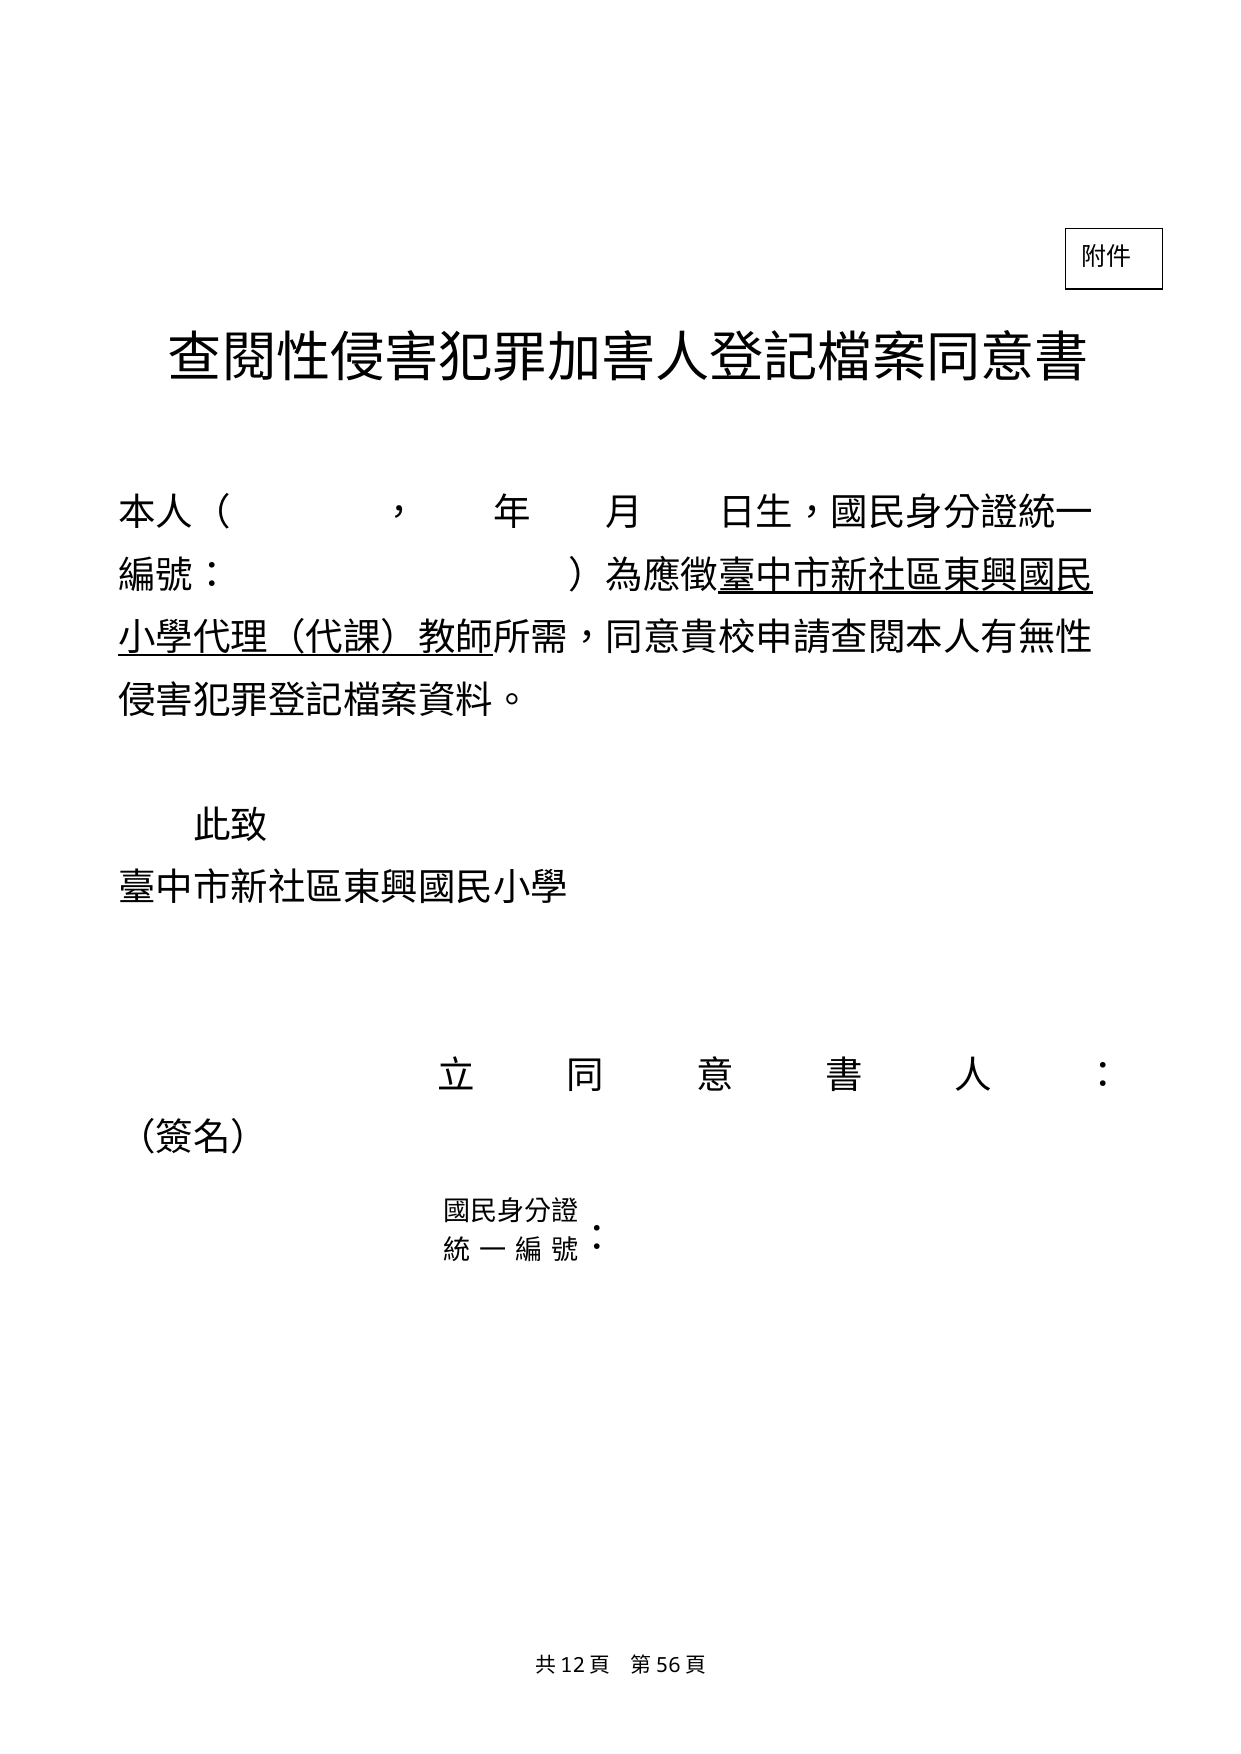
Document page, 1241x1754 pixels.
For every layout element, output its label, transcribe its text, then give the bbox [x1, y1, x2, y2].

text 查閱性侵害犯罪加害人登記檔案同意書 [118, 280, 1138, 405]
text 附件4 [1081, 237, 1147, 281]
text 查閱性侵害犯罪加害人登記檔案同意書 [1066, 229, 1162, 288]
text 此致 [118, 780, 1122, 843]
text 國民身分證統一編號： [118, 1155, 1122, 1280]
text 本人（ ， 年 月 日生，國民身分證統一編號： ）為應徵臺中市新社區東興國民小學代理（代課）教師所需，同意貴校申請查閱本人有無性侵害犯罪登記檔案資料。 [118, 468, 1122, 718]
text 臺中市新社區東興國民小學 [118, 843, 1122, 905]
text 立同意書人： （簽名） [118, 1030, 1122, 1155]
